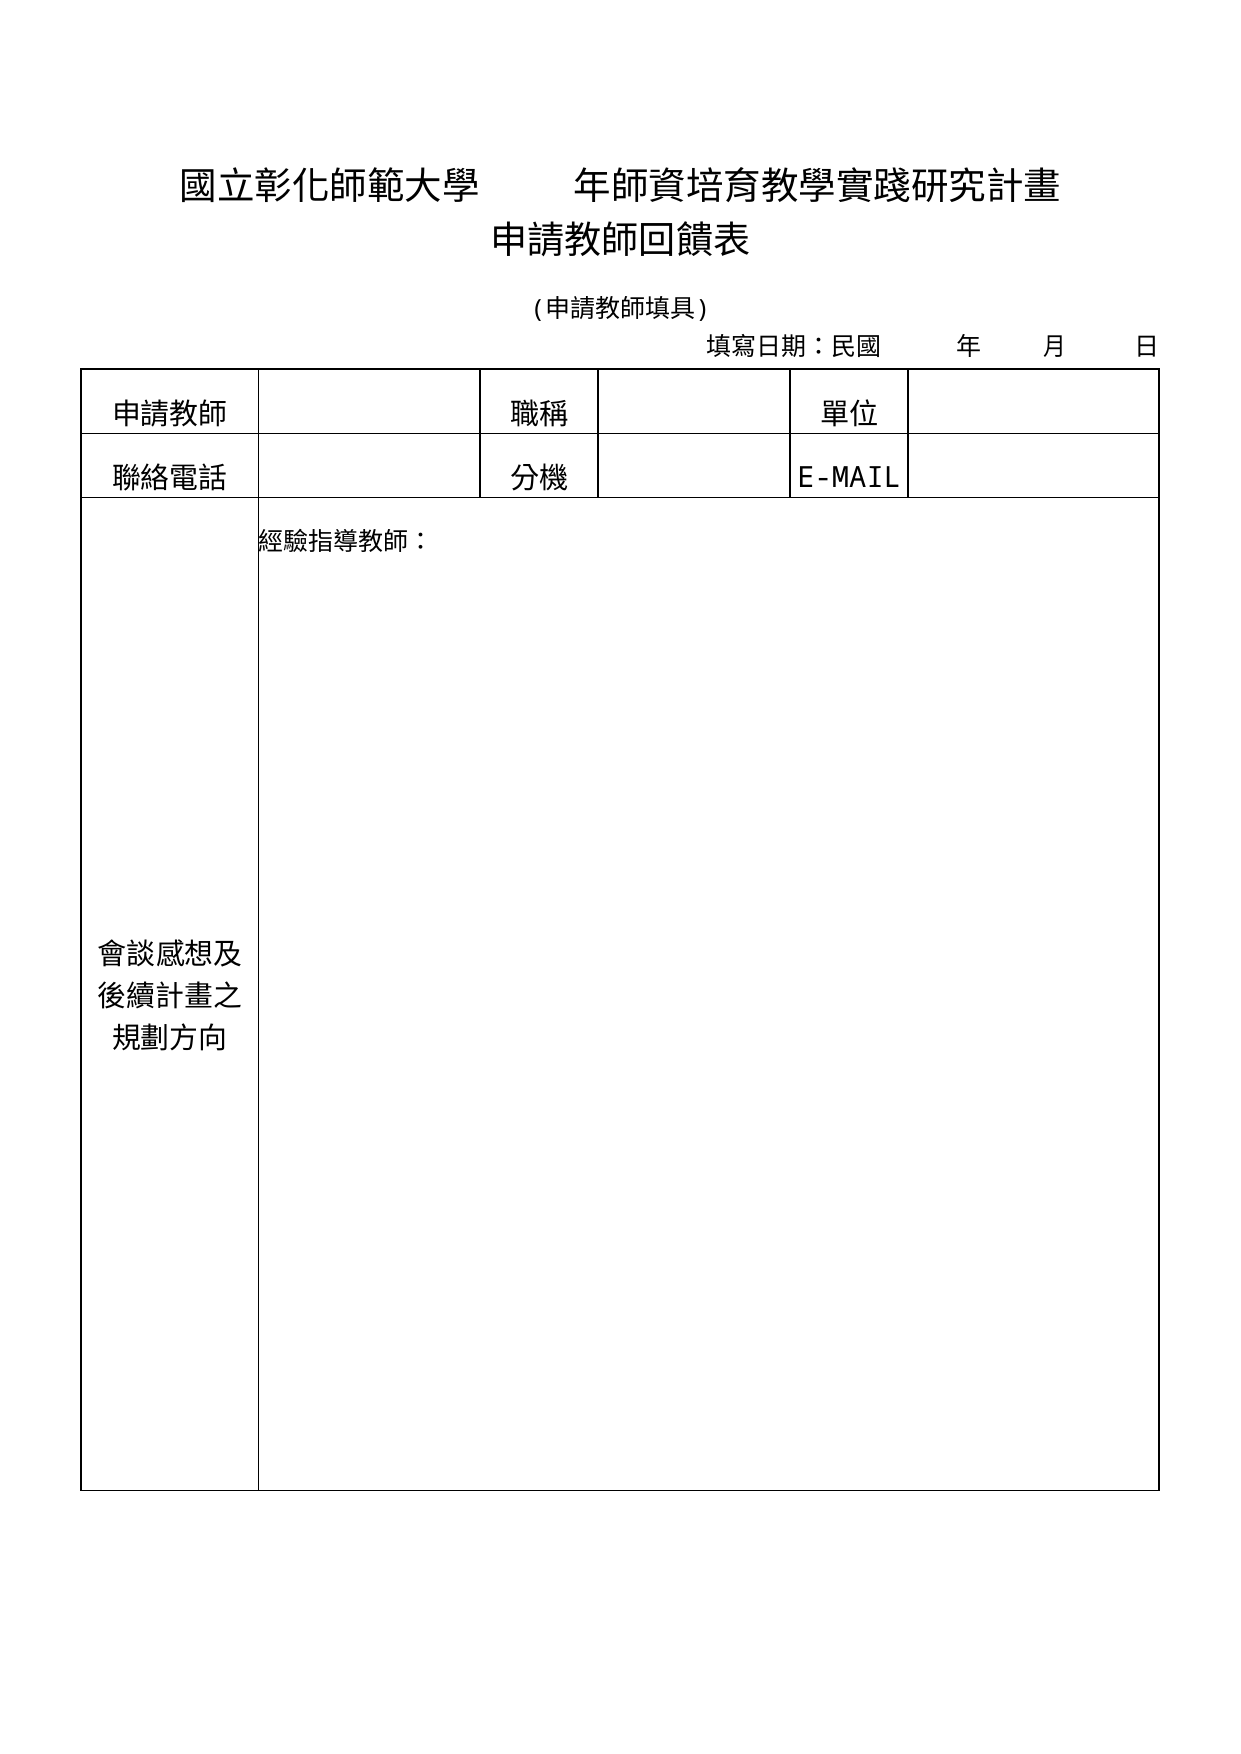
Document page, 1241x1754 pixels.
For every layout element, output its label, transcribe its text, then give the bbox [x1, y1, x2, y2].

table_cell [81, 362, 1159, 368]
table_header 國立彰化師範大學 114年師資培育教學實踐研究計畫 申請教師回饋表 [81, 105, 1159, 264]
table_cell [259, 434, 479, 497]
table_cell [599, 434, 789, 497]
table_cell [909, 434, 1158, 497]
table_cell 申請教師 [82, 370, 258, 433]
table_cell 經驗指導教師： [259, 498, 1158, 1489]
table_cell 分機 [481, 434, 597, 497]
table_cell 會談感想及 後續計畫之 規劃方向 [82, 498, 258, 1489]
table_cell 聯絡電話 [82, 434, 258, 497]
table_cell 填寫日期：民國 年 月 日 [81, 327, 1159, 362]
table_cell (申請教師填具) [81, 265, 1159, 327]
table_cell 單位 [791, 370, 907, 433]
table_cell [599, 370, 789, 433]
table_cell 職稱 [481, 370, 597, 433]
table_cell E-MAIL [791, 434, 907, 497]
table_cell [259, 370, 479, 433]
table_cell [909, 370, 1158, 433]
